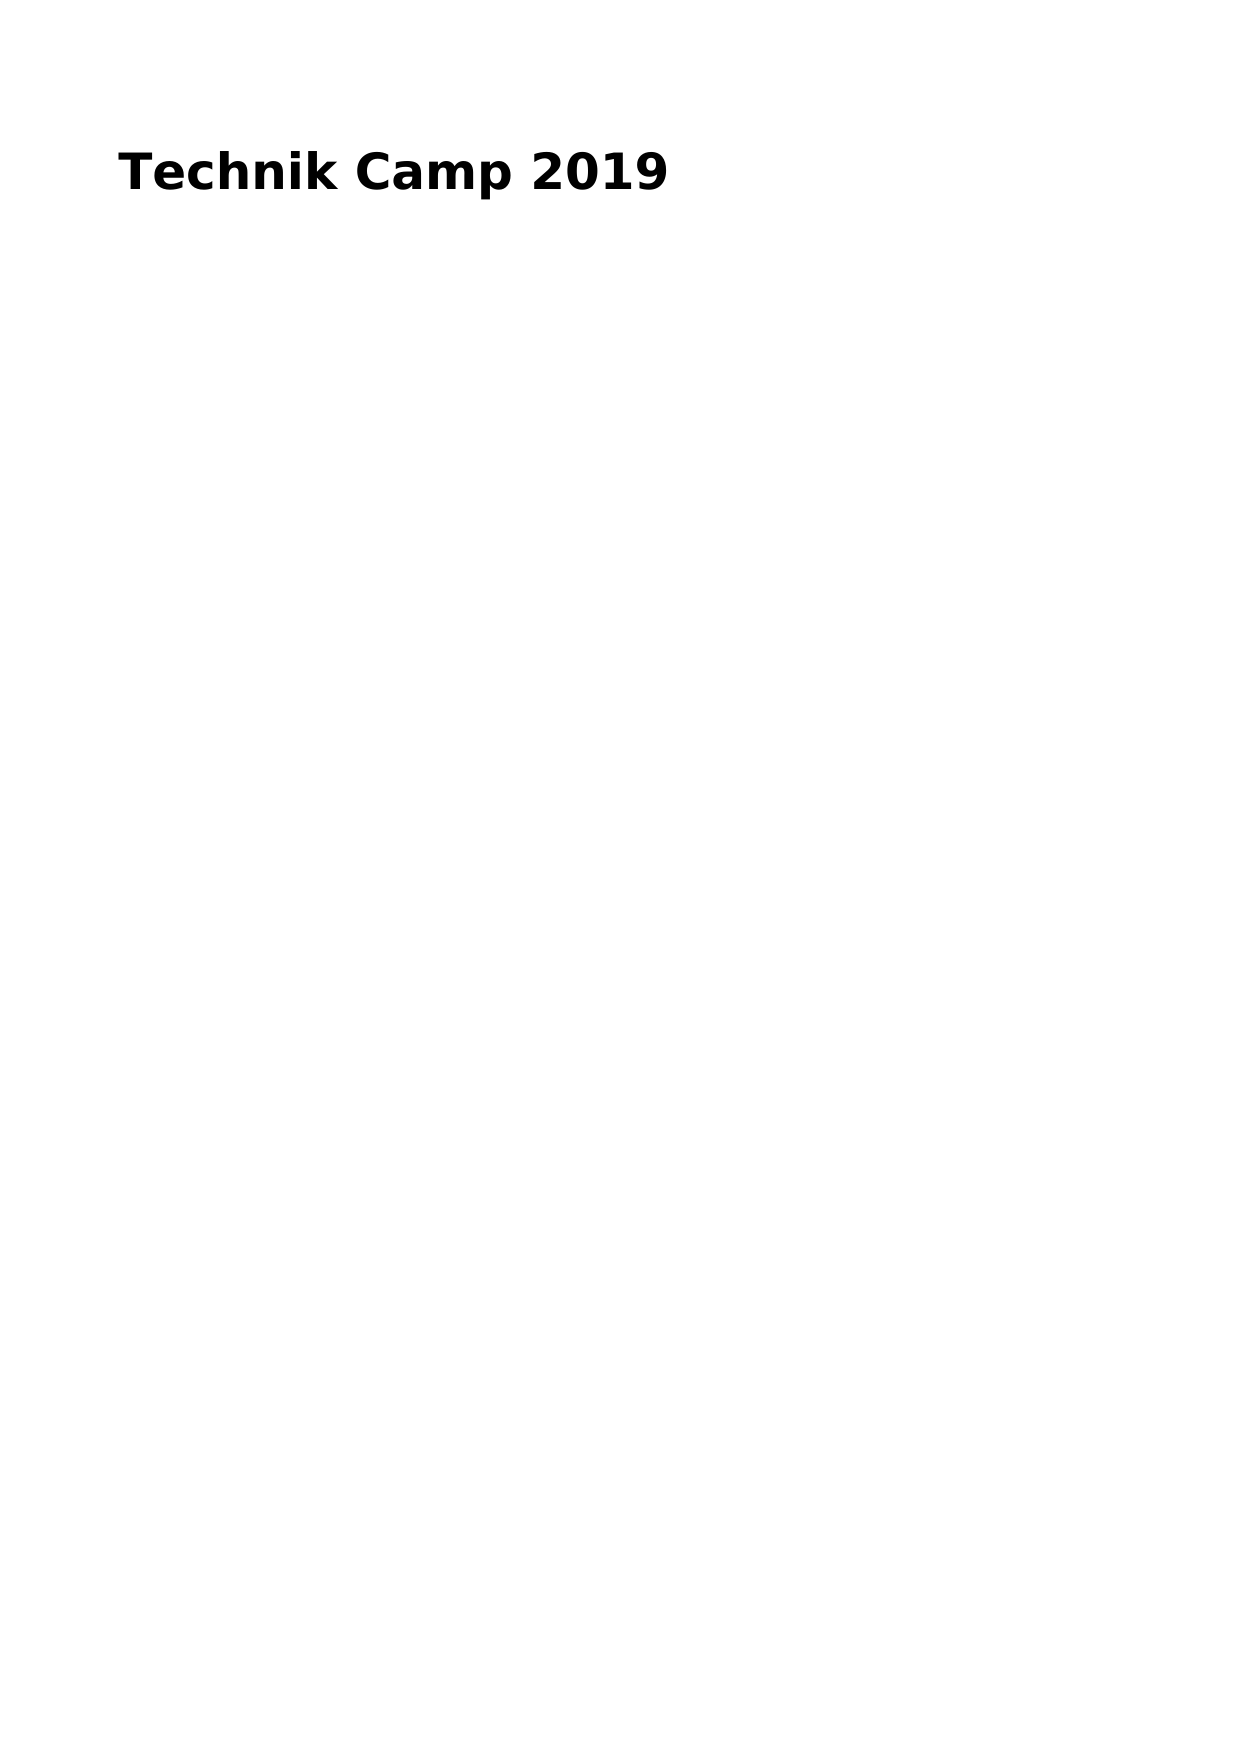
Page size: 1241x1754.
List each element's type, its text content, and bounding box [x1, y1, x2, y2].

subtitle Technik Camp 2019 [118, 143, 1122, 201]
